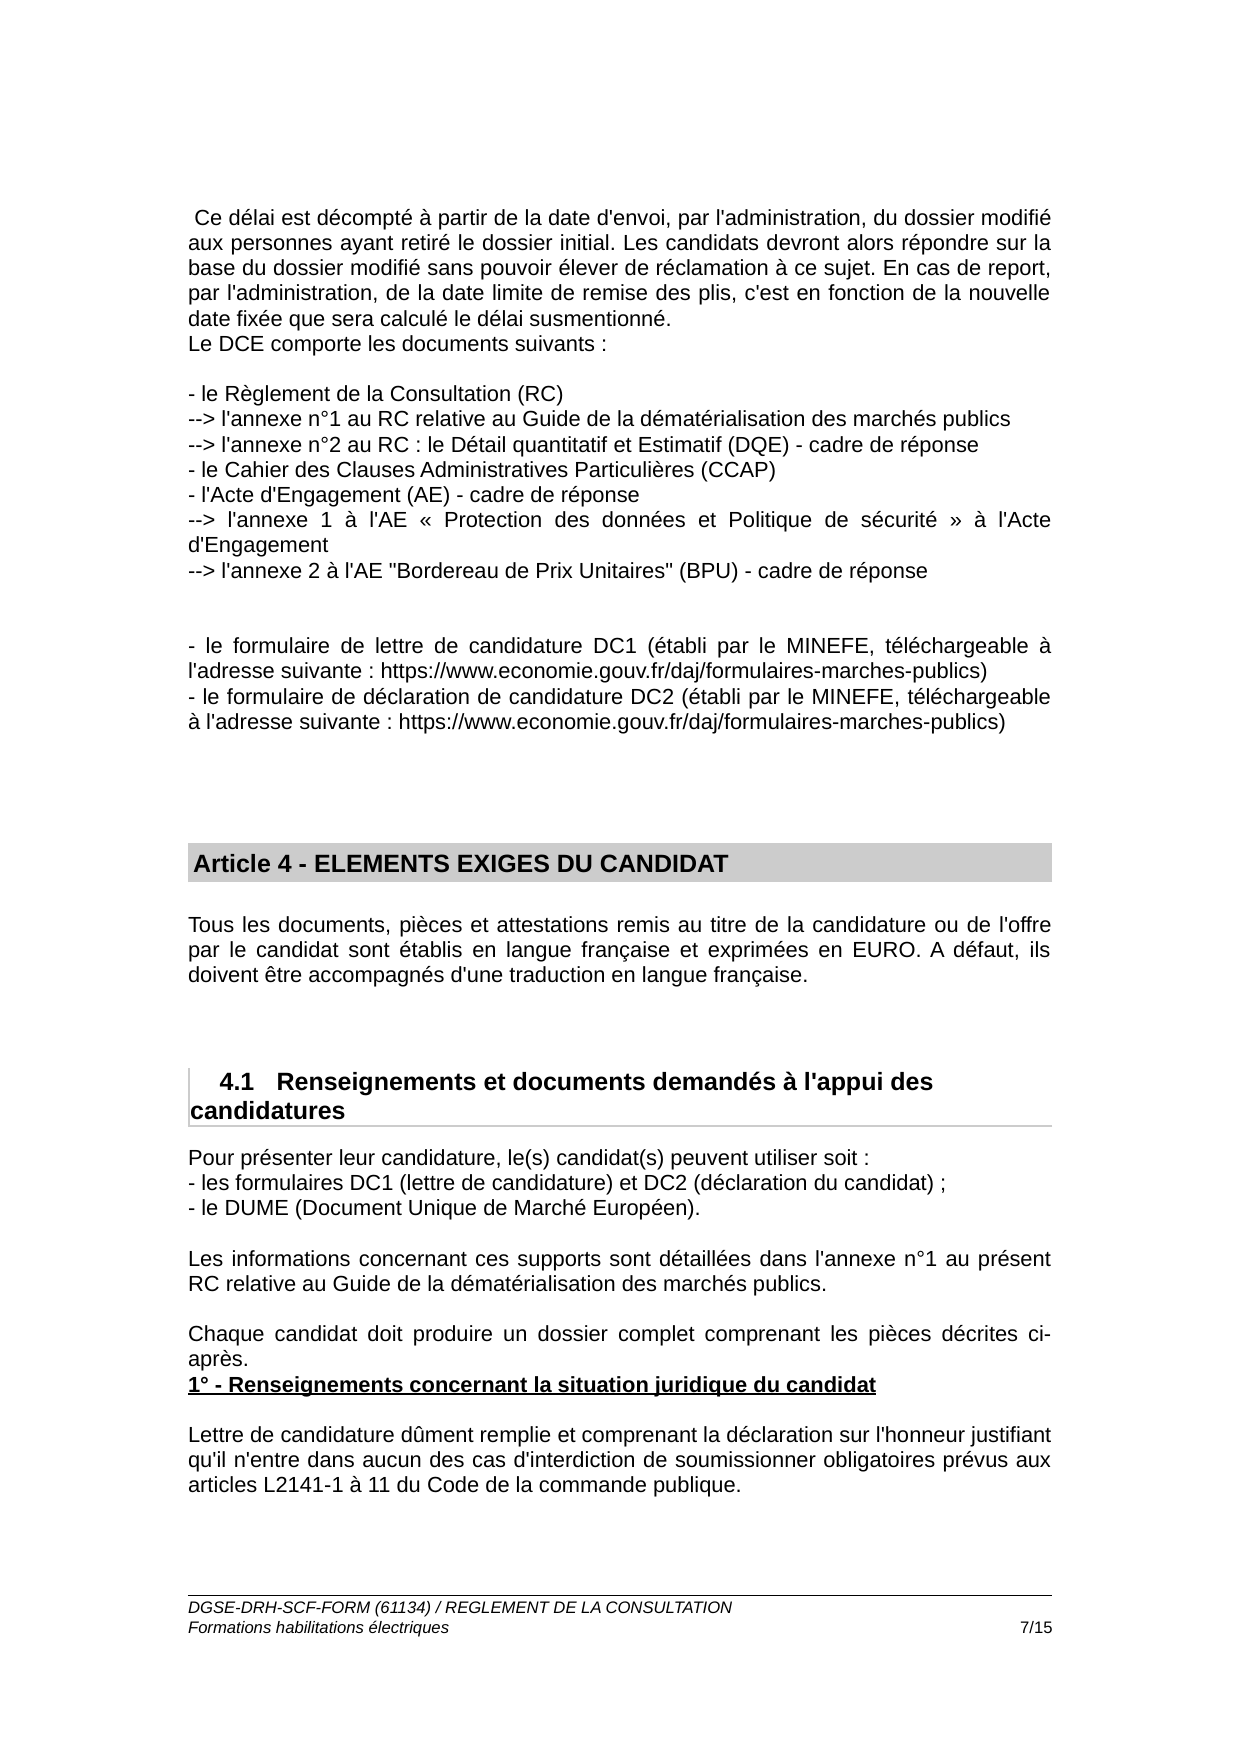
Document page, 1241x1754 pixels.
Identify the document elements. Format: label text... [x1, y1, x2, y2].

text --> l'annexe n°2 au RC : le Détail quantitatif et Estimatif (DQE) - cadre de réponse [188, 431, 1052, 457]
text Les informations concernant ces supports sont détaillées dans l'annexe n°1 au présent RC relative au Guide de la dématérialisation des marchés publics. [188, 1246, 1052, 1296]
text - les formulaires DC1 (lettre de candidature) et DC2 (déclaration du candidat) ; [188, 1170, 1052, 1195]
subtitle ELEMENTS EXIGES DU CANDIDAT [190, 846, 1050, 880]
text - le Règlement de la Consultation (RC) [188, 381, 1052, 406]
text 1° - Renseignements concernant la situation juridique du candidat [188, 1372, 1052, 1397]
text --> l'annexe n°1 au RC relative au Guide de la dématérialisation des marchés publics [188, 406, 1052, 431]
text Ce délai est décompté à partir de la date d'envoi, par l'administration, du dossier modifié aux personnes ayant retiré le dossier initial. Les candidats devront alors répondre sur la base du dossier modifié sans pouvoir élever de réclamation à ce sujet. En cas de report, par l'administration, de la date limite de remise des plis, c'est en fonction de la nouvelle date fixée que sera calculé le délai susmentionné. [188, 204, 1052, 331]
text - le formulaire de déclaration de candidature DC2 (établi par le MINEFE, téléchargeable à l'adresse suivante : https://www.economie.gouv.fr/daj/formulaires-marches-publics) [188, 683, 1052, 734]
text Le DCE comporte les documents suivants : [188, 331, 1052, 356]
text - l'Acte d'Engagement (AE) - cadre de réponse [188, 482, 1052, 507]
text - le Cahier des Clauses Administratives Particulières (CCAP) [188, 457, 1052, 482]
text --> l'annexe 1 à l'AE « Protection des données et Politique de sécurité » à l'Acte d'Engagement [188, 507, 1052, 557]
text - le DUME (Document Unique de Marché Européen). [188, 1195, 1052, 1220]
text Pour présenter leur candidature, le(s) candidat(s) peuvent utiliser soit : [188, 1145, 1052, 1170]
text Lettre de candidature dûment remplie et comprenant la déclaration sur l'honneur justifiant qu'il n'entre dans aucun des cas d'interdiction de soumissionner obligatoires prévus aux articles L2141-1 à 11 du Code de la commande publique. [188, 1422, 1052, 1498]
text - le formulaire de lettre de candidature DC1 (établi par le MINEFE, téléchargeable à l'adresse suivante : https://www.economie.gouv.fr/daj/formulaires-marches-publics) [188, 633, 1052, 683]
text Chaque candidat doit produire un dossier complet comprenant les pièces décrites ci-après. [188, 1321, 1052, 1372]
subtitle Renseignements et documents demandés à l'appui des candidatures [188, 1067, 1052, 1125]
text Tous les documents, pièces et attestations remis au titre de la candidature ou de l'offre par le candidat sont établis en langue française et exprimées en EURO. A défaut, ils doivent être accompagnés d'une traduction en langue française. [188, 912, 1052, 987]
text --> l'annexe 2 à l'AE "Bordereau de Prix Unitaires" (BPU) - cadre de réponse [188, 557, 1052, 583]
